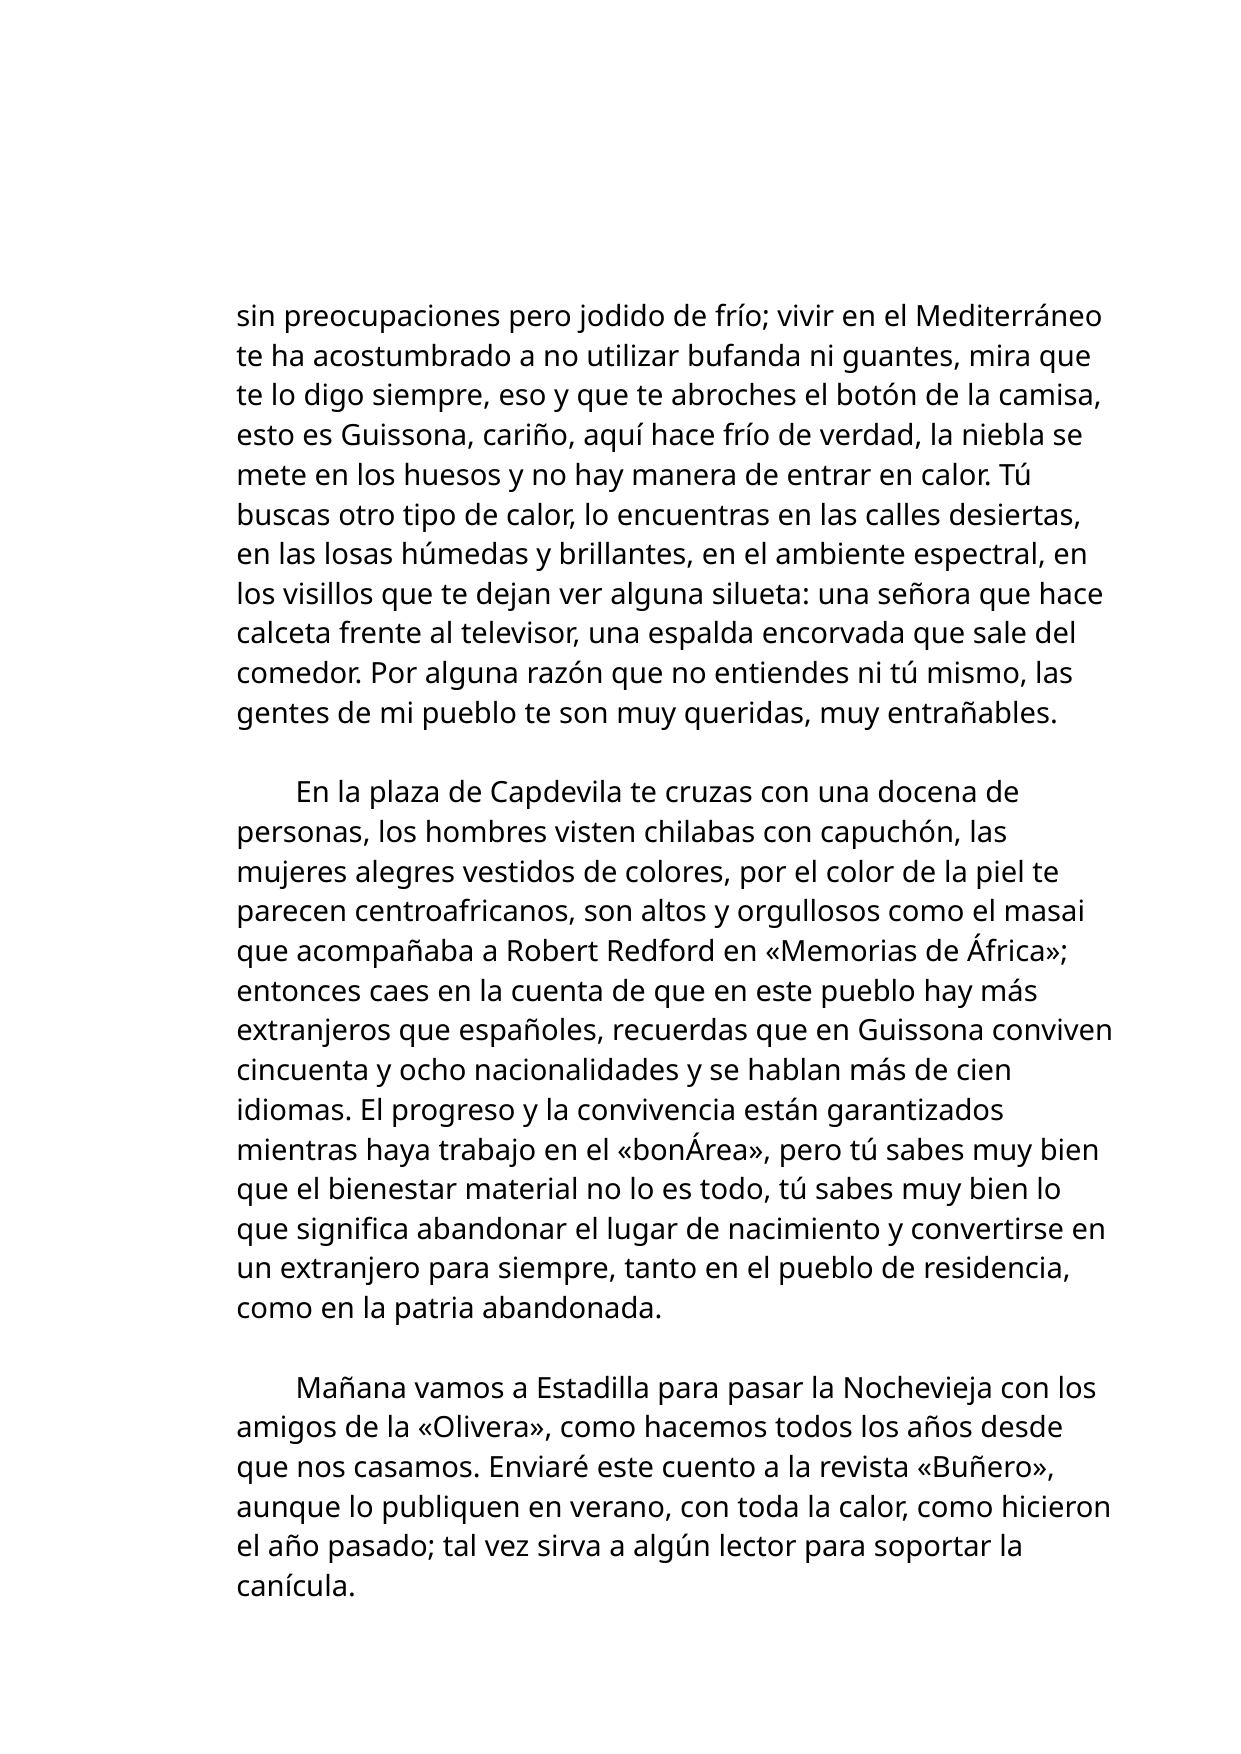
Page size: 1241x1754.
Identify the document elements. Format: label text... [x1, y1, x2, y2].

text En la plaza de Capdevila te cruzas con una docena de personas, los hombres visten chilabas con capuchón, las mujeres alegres vestidos de colores, por el color de la piel te parecen centroafricanos, son altos y orgullosos como el masai que acompañaba a Robert Redford en «Memorias de África»; entonces caes en la cuenta de que en este pueblo hay más extranjeros que españoles, recuerdas que en Guissona conviven cincuenta y ocho nacionalidades y se hablan más de cien idiomas. El progreso y la convivencia están garantizados mientras haya trabajo en el «bonÁrea», pero tú sabes muy bien que el bienestar material no lo es todo, tú sabes muy bien lo que significa abandonar el lugar de nacimiento y convertirse en un extranjero para siempre, tanto en el pueblo de residencia, como en la patria abandonada. [236, 772, 1122, 1327]
text sin preocupaciones pero jodido de frío; vivir en el Mediterráneo te ha acostumbrado a no utilizar bufanda ni guantes, mira que te lo digo siempre, eso y que te abroches el botón de la camisa, esto es Guissona, cariño, aquí hace frío de verdad, la niebla se mete en los huesos y no hay manera de entrar en calor. Tú buscas otro tipo de calor, lo encuentras en las calles desiertas, en las losas húmedas y brillantes, en el ambiente espectral, en los visillos que te dejan ver alguna silueta: una señora que hace calceta frente al televisor, una espalda encorvada que sale del comedor. Por alguna razón que no entiendes ni tú mismo, las gentes de mi pueblo te son muy queridas, muy entrañables. [236, 295, 1122, 732]
text Mañana vamos a Estadilla para pasar la Nochevieja con los amigos de la «Olivera», como hacemos todos los años desde que nos casamos. Enviaré este cuento a la revista «Buñero», aunque lo publiquen en verano, con toda la calor, como hicieron el año pasado; tal vez sirva a algún lector para soportar la canícula. [236, 1367, 1122, 1605]
